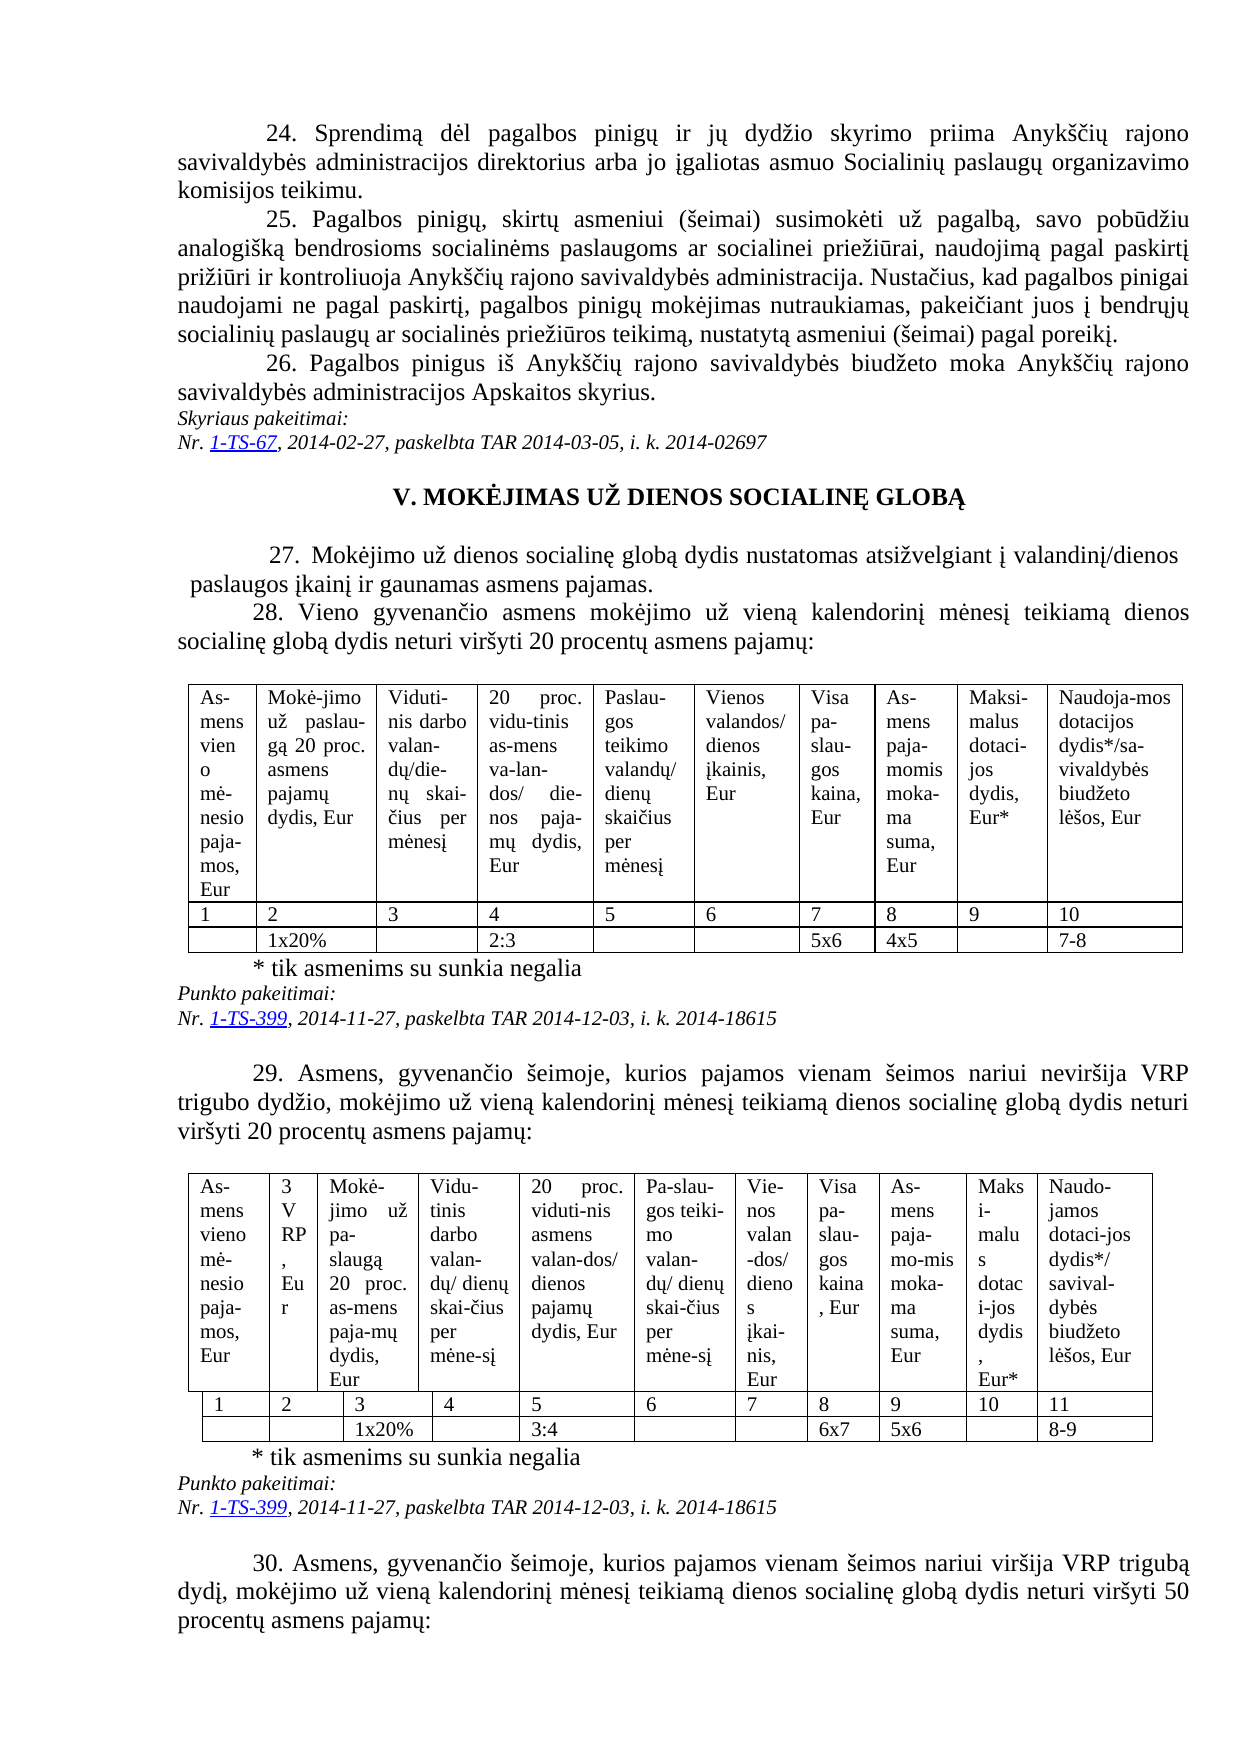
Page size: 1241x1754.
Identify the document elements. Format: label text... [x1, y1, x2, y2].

table_header Visa pa-slau-gos kaina, Eur [808, 1174, 879, 1391]
text * tik asmenims su sunkia negalia [177, 1442, 1181, 1471]
table_cell 8-9 [1038, 1417, 1152, 1441]
table_header 20 proc. vidu-tinis as-mens va-lan-dos/ die-nos paja-mų dydis, Eur [478, 685, 593, 901]
text V. MOKĖJIMAS UŽ DIENOS SOCIALINĘ GLOBĄ [177, 482, 1181, 511]
table_cell 6 [635, 1392, 735, 1416]
table_cell 8 [808, 1392, 879, 1416]
table_header Visa pa-slau-gos kaina, Eur [800, 685, 874, 901]
table_cell 1x20% [344, 1417, 432, 1441]
table_cell 10 [1048, 903, 1182, 926]
table_cell 5 [594, 903, 694, 926]
table_header Mokė-jimo už pa-slaugą 20 proc. as-mens paja-mų dydis, Eur [318, 1174, 418, 1391]
table_cell [433, 1417, 519, 1441]
table_cell 5 [520, 1392, 634, 1416]
table_header Vidu-tinis darbo valan-dų/ dienų skai-čius per mėne-sį [419, 1174, 519, 1391]
text 24. Sprendimą dėl pagalbos pinigų ir jų dydžio skyrimo priima Anykščių rajono savivaldybės administracijos direktorius arba jo įgaliotas asmuo Socialinių paslaugų organizavimo komisijos teikimu. [177, 118, 1190, 204]
table_header As-mens paja-momis moka-ma suma, Eur [876, 685, 957, 901]
table_header Maksi-malus dotaci-jos dydis, Eur* [967, 1174, 1037, 1391]
table_header Mokė-jimo už paslau-gą 20 proc. asmens pajamų dydis, Eur [257, 685, 376, 901]
text Nr. 1-TS-399, 2014-11-27, paskelbta TAR 2014-12-03, i. k. 2014-18615 [177, 1005, 1181, 1029]
table_cell [203, 1417, 269, 1441]
table_cell 7-8 [1048, 928, 1182, 952]
table_header Naudoja-mos dotacijos dydis*/sa-vivaldybės biudžeto lėšos, Eur [1048, 685, 1182, 901]
table_cell [695, 928, 799, 952]
text 28. Vieno gyvenančio asmens mokėjimo už vieną kalendorinį mėnesį teikiamą dienos socialinę globą dydis neturi viršyti 20 procentų asmens pajamų: [177, 597, 1190, 655]
table_header Viduti-nis darbo valan-dų/die-nų skai-čius per mėnesį [377, 685, 477, 901]
table_cell 5x6 [880, 1417, 966, 1441]
table_cell [736, 1417, 807, 1441]
table_cell 4 [478, 903, 593, 926]
table_cell 5x6 [800, 928, 874, 952]
table_header Vie-nos valan-dos/ dienos įkai-nis, Eur [736, 1174, 807, 1391]
text Nr. 1-TS-399, 2014-11-27, paskelbta TAR 2014-12-03, i. k. 2014-18615 [177, 1495, 1181, 1519]
table_cell 3:4 [520, 1417, 634, 1441]
table_cell 10 [967, 1392, 1037, 1416]
text Punkto pakeitimai: [177, 981, 1181, 1005]
table_header Naudo-jamos dotaci-jos dydis*/ savival-dybės biudžeto lėšos, Eur [1038, 1174, 1152, 1391]
text 27. Mokėjimo už dienos socialinę globą dydis nustatomas atsižvelgiant į valandinį/dienos paslaugos įkainį ir gaunamas asmens pajamas. [190, 540, 1179, 597]
table_cell [958, 928, 1047, 952]
table_cell 1x20% [257, 928, 376, 952]
table_header As-mens paja-mo-mis moka-ma suma, Eur [880, 1174, 966, 1391]
table_cell [189, 1392, 202, 1416]
table_header Vienos valandos/dienos įkainis, Eur [695, 685, 799, 901]
table_header Pa-slau-gos teiki-mo valan-dų/ dienų skai-čius per mėne-sį [635, 1174, 735, 1391]
text Nr. 1-TS-67, 2014-02-27, paskelbta TAR 2014-03-05, i. k. 2014-02697 [177, 430, 1181, 454]
table_cell 6x7 [808, 1417, 879, 1441]
text Skyriaus pakeitimai: [177, 406, 1181, 430]
table_cell 1 [203, 1392, 269, 1416]
table_cell 2:3 [478, 928, 593, 952]
table_cell 2 [257, 903, 376, 926]
table_header 20 proc. viduti-nis asmens valan-dos/ dienos pajamų dydis, Eur [520, 1174, 634, 1391]
table_cell 7 [800, 903, 874, 926]
table_cell [967, 1417, 1037, 1441]
table_cell [377, 928, 477, 952]
text 30. Asmens, gyvenančio šeimoje, kurios pajamos vienam šeimos nariui viršija VRP trigubą dydį, mokėjimo už vieną kalendorinį mėnesį teikiamą dienos socialinę globą dydis neturi viršyti 50 procentų asmens pajamų: [177, 1548, 1190, 1634]
table_cell [270, 1417, 343, 1441]
table_cell [189, 928, 256, 952]
table_cell 4 [433, 1392, 519, 1416]
table_header Paslau-gos teikimo valandų/dienų skaičius per mėnesį [594, 685, 694, 901]
table_cell 2 [270, 1392, 343, 1416]
text * tik asmenims su sunkia negalia [177, 953, 1190, 981]
table_cell 9 [958, 903, 1047, 926]
table_header As-mens vieno mė-nesio paja-mos, Eur [189, 1174, 269, 1391]
table_header As-mens vieno mė-nesio paja-mos, Eur [189, 685, 256, 901]
table_cell 9 [880, 1392, 966, 1416]
table_header Maksi-malus dotaci-jos dydis, Eur* [958, 685, 1047, 901]
text 29. Asmens, gyvenančio šeimoje, kurios pajamos vienam šeimos nariui neviršija VRP trigubo dydžio, mokėjimo už vieną kalendorinį mėnesį teikiamą dienos socialinę globą dydis neturi viršyti 20 procentų asmens pajamų: [177, 1058, 1190, 1144]
text 25. Pagalbos pinigų, skirtų asmeniui (šeimai) susimokėti už pagalbą, savo pobūdžiu analogišką bendrosioms socialinėms paslaugoms ar socialinei priežiūrai, naudojimą pagal paskirtį prižiūri ir kontroliuoja Anykščių rajono savivaldybės administracija. Nustačius, kad pagalbos pinigai naudojami ne pagal paskirtį, pagalbos pinigų mokėjimas nutraukiamas, pakeičiant juos į bendrųjų socialinių paslaugų ar socialinės priežiūros teikimą, nustatytą asmeniui (šeimai) pagal poreikį. [177, 204, 1190, 348]
table_cell 6 [695, 903, 799, 926]
table_cell 4x5 [876, 928, 957, 952]
text 26. Pagalbos pinigus iš Anykščių rajono savivaldybės biudžeto moka Anykščių rajono savivaldybės administracijos Apskaitos skyrius. [177, 348, 1190, 406]
table_cell 8 [876, 903, 957, 926]
table_cell 3 [377, 903, 477, 926]
text Punkto pakeitimai: [177, 1471, 1181, 1495]
table_cell [635, 1417, 735, 1441]
table_cell 11 [1038, 1392, 1152, 1416]
table_cell 3 [344, 1392, 432, 1416]
table_header 3 VRP, Eur [270, 1174, 317, 1391]
table_cell 1 [189, 903, 256, 926]
table_cell 7 [736, 1392, 807, 1416]
table_cell [594, 928, 694, 952]
table_cell [189, 1416, 202, 1441]
